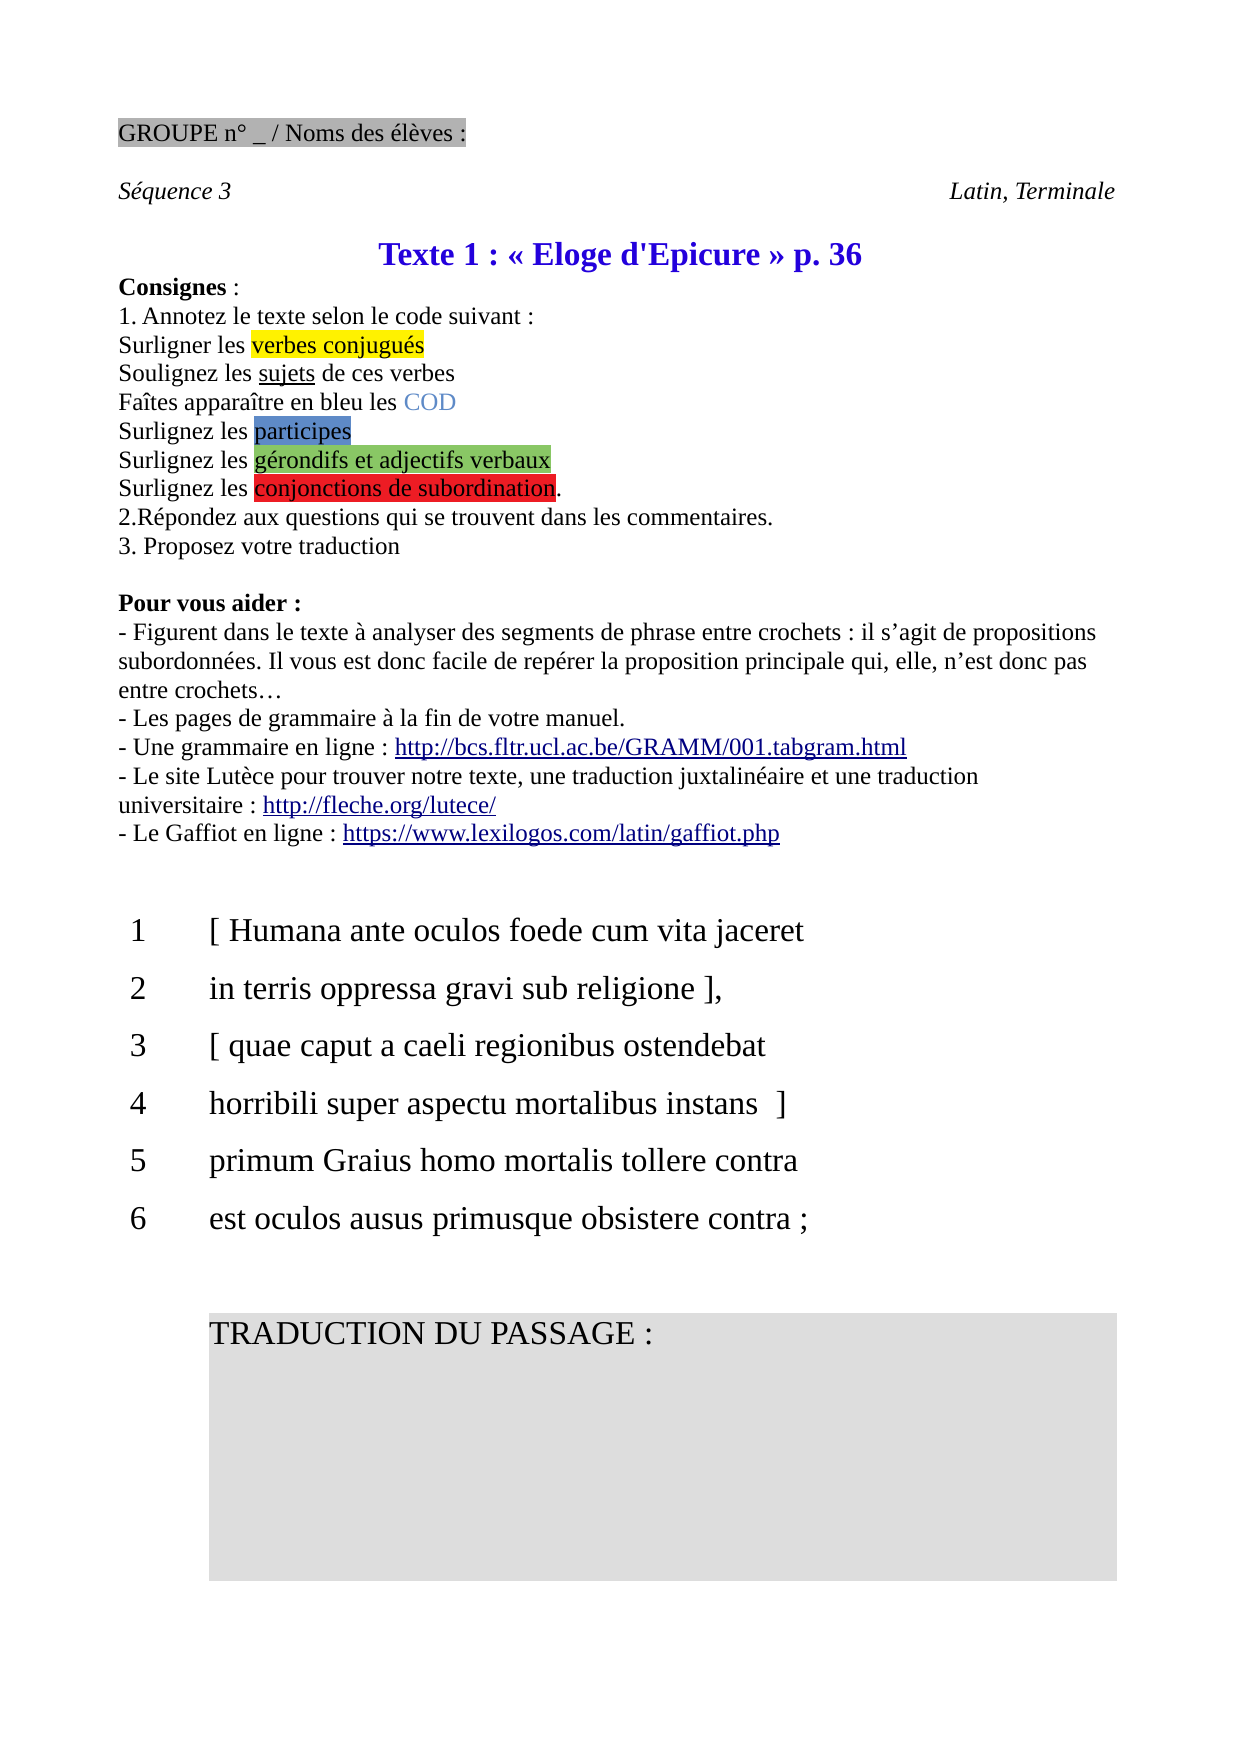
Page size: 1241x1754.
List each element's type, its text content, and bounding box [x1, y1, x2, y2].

text 1. Annotez le texte selon le code suivant : [118, 301, 1122, 330]
text Pour vous aider : [118, 588, 1122, 617]
text Soulignez les sujets de ces verbes [118, 358, 1122, 387]
text Consignes : [118, 272, 1122, 301]
text - Le Gaffiot en ligne : https://www.lexilogos.com/latin/gaffiot.php [118, 818, 1122, 847]
text - Le site Lutèce pour trouver notre texte, une traduction juxtalinéaire et une traduction universitaire : http://fleche.org/lutece/ [118, 761, 1122, 818]
table_header 1 2 3 4 5 6 [124, 905, 203, 1587]
text Faîtes apparaître en bleu les COD [118, 387, 1122, 416]
table_header [ Humana ante oculos foede cum vita jaceret in terris oppressa gravi sub religione ], [ quae caput a caeli regionibus ostendebat horribili super aspectu mortalibus instans ] primum Graius homo mortalis tollere contra est oculos ausus primusque obsistere contra ; TRADUCTION DU PASSAGE : quem neque fama deum nec fulmina nec minitanti murmure compressit caelum (sujet), sed eo magis acrem neque : il s’agit d’une conjonction de coordination « ni » minitanti : il s’agit d’un participe présent en datif eo magis : d’autant plus inritat animi virtutem, [ effringere ut (conj. de subordination construite avec « eo magis » = d’autant plus... que) arta naturae primus portarum claustra (COD) cupiret ]. artus, a, um: d’autant plus près de son (à la place de sérré) c’est un adjectif à la forme féminine, cela signifie serré, il est au nominatif singulier. Non il qualifie claustra (acc. neutre pluriel). Cupiret: 3 eme conjugaison, imparfait subjonctif, 3e p. sg. TRADUCTION DU PASSAGE : Et lui, ni la réputation des dieux, ni la foudre ni le grondement du ciel menaçant ne l’interrompirent, mais il excitèrent d'autant plus le courage de son esprit près de son cœur, si bien qu'il désirait briser, le premier, les verrous bien fermés des portes de la nature. Ergo vivida vis animi pervicit et extra processit longe flammantia moenia mundi atque omne immensum peragravit mente animoque, [ unde refert nobis victor][ quid possit oriri], [ quid nequeat],[ finita potestas denique cuique quanam sit ratione atque alte terminus haerens]. TRADUCTION DU PASSAGE : Quare religio pedibus subjecta vicissim opteritur, nos exaequat victoria caelo. Subjecta : participe parfait, traduit par soumise, nominatif singulier, forme féminine opteritur : la troisième conjugaison 1 er type passive des verbes, 3 eme personne singulier, présent indicatif passif TRADUCTION DU PASSAGE : C'est pourquoi la superstition, soumise, à son tour, est foulée aux pieds ; cette victoire nous rend égaux au ciel. Lucrèce, De Rerum Natura (Livre I, vers 62 à 79) [203, 905, 1122, 1587]
text Séquence 3 Latin, Terminale [118, 176, 1122, 205]
text - Une grammaire en ligne : http://bcs.fltr.ucl.ac.be/GRAMM/001.tabgram.html [118, 732, 1122, 761]
text Surligner les verbes conjugués [118, 330, 1122, 358]
text Texte 1 : « Eloge d'Epicure » p. 36 [118, 234, 1122, 272]
text Surlignez les gérondifs et adjectifs verbaux [118, 445, 1122, 473]
text 3. Proposez votre traduction [118, 531, 1122, 560]
text Surlignez les participes [118, 416, 1122, 445]
text - Figurent dans le texte à analyser des segments de phrase entre crochets : il s’agit de propositions subordonnées. Il vous est donc facile de repérer la proposition principale qui, elle, n’est donc pas entre crochets… [118, 617, 1122, 703]
text Surlignez les conjonctions de subordination. [118, 473, 1122, 502]
text 2.Répondez aux questions qui se trouvent dans les commentaires. [118, 502, 1122, 531]
text - Les pages de grammaire à la fin de votre manuel. [118, 703, 1122, 732]
